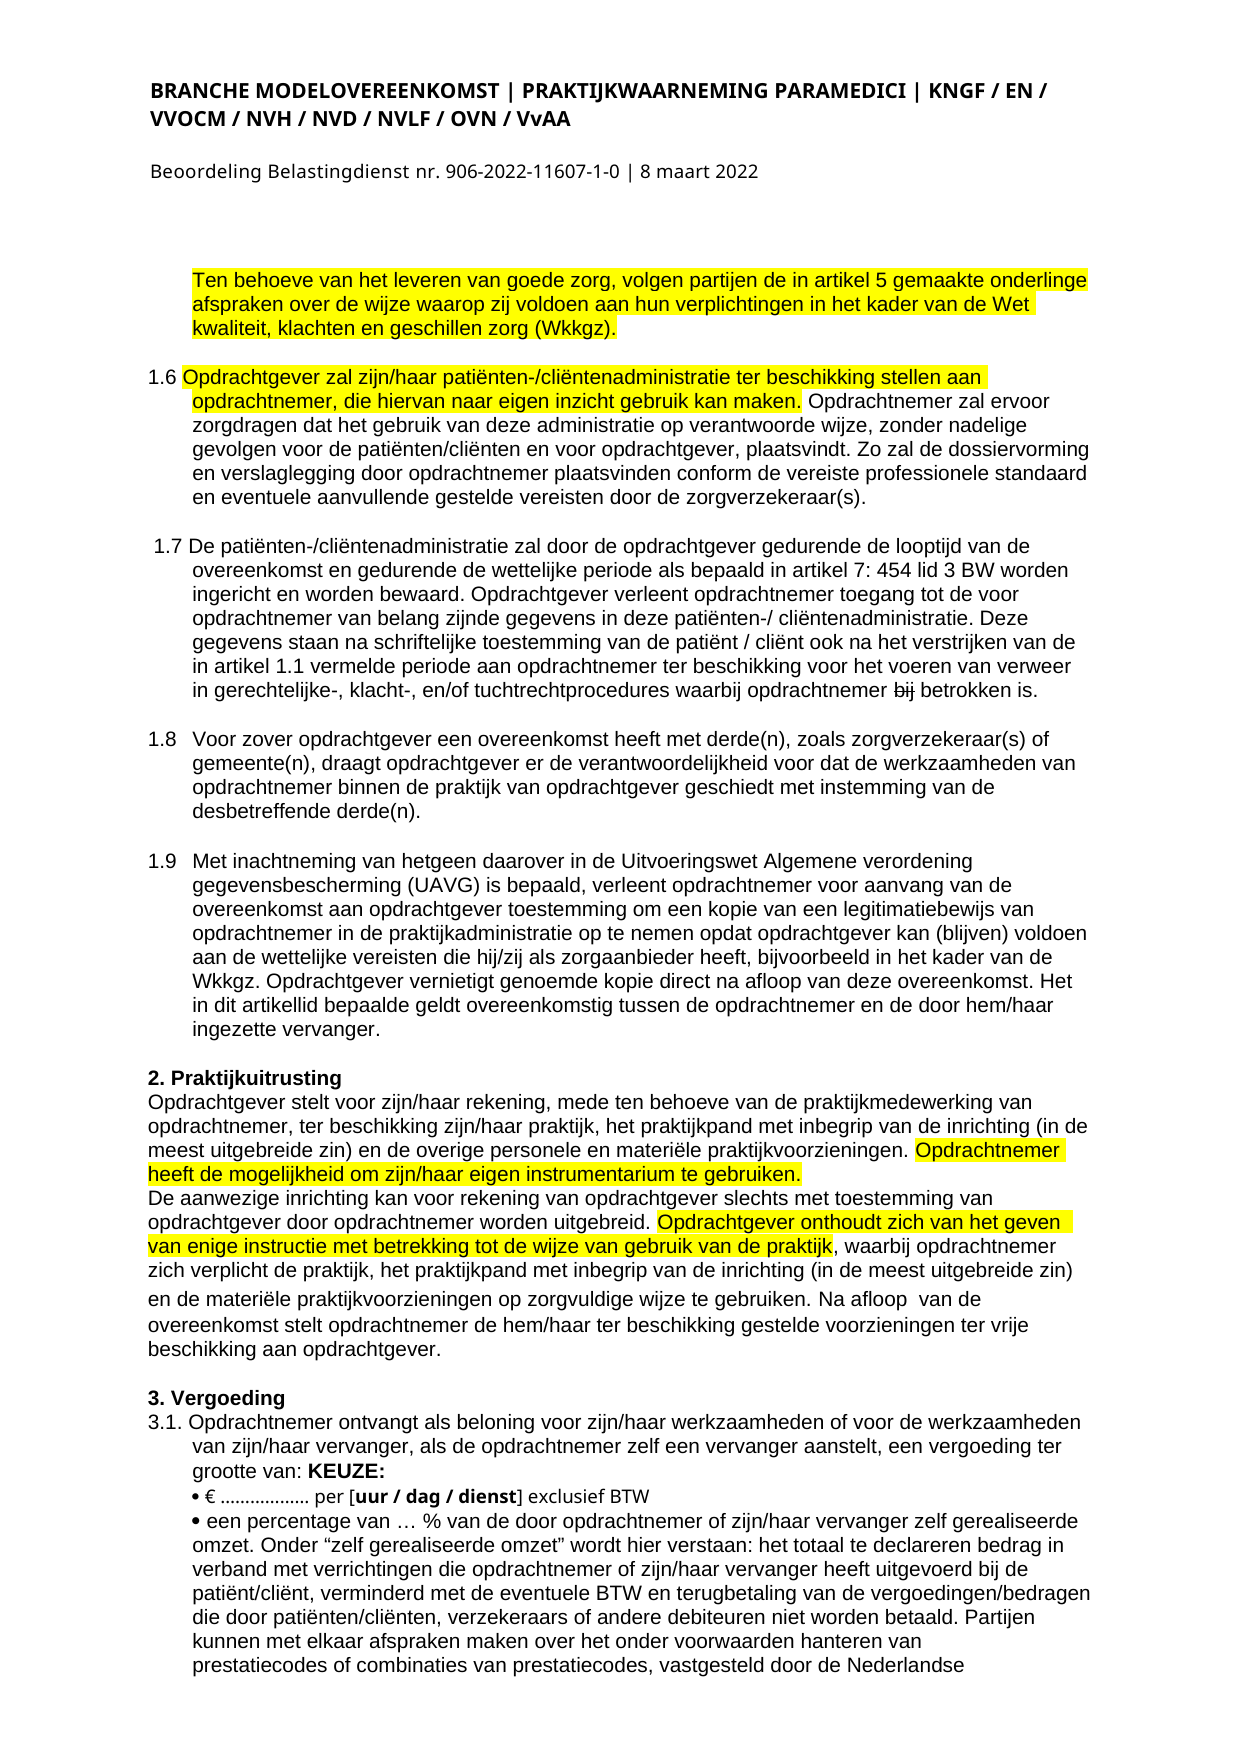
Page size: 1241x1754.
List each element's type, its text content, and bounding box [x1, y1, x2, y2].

text Opdrachtgever stelt voor zijn/haar rekening, mede ten behoeve van de praktijkmedewerking van opdrachtnemer, ter beschikking zijn/haar praktijk, het praktijkpand met inbegrip van de inrichting (in de meest uitgebreide zin) en de overige personele en materiële praktijkvoorzieningen. Opdrachtnemer heeft de mogelijkheid om zijn/haar eigen instrumentarium te gebruiken. [148, 1090, 1093, 1186]
text 2. Praktijkuitrusting [148, 1066, 1093, 1090]
text 3. Vergoeding [148, 1386, 1093, 1410]
text De aanwezige inrichting kan voor rekening van opdrachtgever slechts met toestemming van opdrachtgever door opdrachtnemer worden uitgebreid. Opdrachtgever onthoudt zich van het geven van enige instructie met betrekking tot de wijze van gebruik van de praktijk, waarbij opdrachtnemer zich verplicht de praktijk, het praktijkpand met inbegrip van de inrichting (in de meest uitgebreide zin) en de materiële praktijkvoorzieningen op zorgvuldige wijze te gebruiken. Na afloop van de overeenkomst stelt opdrachtnemer de hem/haar ter beschikking gestelde voorzieningen ter vrije beschikking aan opdrachtgever. [148, 1186, 1093, 1361]
text  € ……………… per [uur / dag / dienst] exclusief BTW [148, 1483, 1093, 1509]
text 3.1. Opdrachtnemer ontvangt als beloning voor zijn/haar werkzaamheden of voor de werkzaamheden van zijn/haar vervanger, als de opdrachtnemer zelf een vervanger aanstelt, een vergoeding ter grootte van: KEUZE: [148, 1410, 1093, 1483]
text 1.6 Opdrachtgever zal zijn/haar patiënten-/cliëntenadministratie ter beschikking stellen aan opdrachtnemer, die hiervan naar eigen inzicht gebruik kan maken. Opdrachtnemer zal ervoor zorgdragen dat het gebruik van deze administratie op verantwoorde wijze, zonder nadelige gevolgen voor de patiënten/cliënten en voor opdrachtgever, plaatsvindt. Zo zal de dossiervorming en verslaglegging door opdrachtnemer plaatsvinden conform de vereiste professionele standaard en eventuele aanvullende gestelde vereisten door de zorgverzekeraar(s). [148, 365, 1093, 508]
text  een percentage van … % van de door opdrachtnemer of zijn/haar vervanger zelf gerealiseerde omzet. Onder “zelf gerealiseerde omzet” wordt hier verstaan: het totaal te declareren bedrag in verband met verrichtingen die opdrachtnemer of zijn/haar vervanger heeft uitgevoerd bij de patiënt/cliënt, verminderd met de eventuele BTW en terugbetaling van de vergoedingen/bedragen die door patiënten/cliënten, verzekeraars of andere debiteuren niet worden betaald. Partijen kunnen met elkaar afspraken maken over het onder voorwaarden hanteren van prestatiecodes of combinaties van prestatiecodes, vastgesteld door de Nederlandse [148, 1509, 1093, 1677]
text 1.7 De patiënten-/cliëntenadministratie zal door de opdrachtgever gedurende de looptijd van de overeenkomst en gedurende de wettelijke periode als bepaald in artikel 7: 454 lid 3 BW worden ingericht en worden bewaard. Opdrachtgever verleent opdrachtnemer toegang tot de voor opdrachtnemer van belang zijnde gegevens in deze patiënten-/ cliëntenadministratie. Deze gegevens staan na schriftelijke toestemming van de patiënt / cliënt ook na het verstrijken van de in artikel 1.1 vermelde periode aan opdrachtnemer ter beschikking voor het voeren van verweer in gerechtelijke-, klacht-, en/of tuchtrechtprocedures waarbij opdrachtnemer bij betrokken is. [148, 534, 1093, 702]
text Ten behoeve van het leveren van goede zorg, volgen partijen de in artikel 5 gemaakte onderlinge afspraken over de wijze waarop zij voldoen aan hun verplichtingen in het kader van de Wet kwaliteit, klachten en geschillen zorg (Wkkgz). [148, 267, 1093, 339]
text 1.9 Met inachtneming van hetgeen daarover in de Uitvoeringswet Algemene verordening gegevensbescherming (UAVG) is bepaald, verleent opdrachtnemer voor aanvang van de overeenkomst aan opdrachtgever toestemming om een kopie van een legitimatiebewijs van opdrachtnemer in de praktijkadministratie op te nemen opdat opdrachtgever kan (blijven) voldoen aan de wettelijke vereisten die hij/zij als zorgaanbieder heeft, bijvoorbeeld in het kader van de Wkkgz. Opdrachtgever vernietigt genoemde kopie direct na afloop van deze overeenkomst. Het in dit artikellid bepaalde geldt overeenkomstig tussen de opdrachtnemer en de door hem/haar ingezette vervanger. [148, 849, 1093, 1040]
text 1.8 Voor zover opdrachtgever een overeenkomst heeft met derde(n), zoals zorgverzekeraar(s) of gemeente(n), draagt opdrachtgever er de verantwoordelijkheid voor dat de werkzaamheden van opdrachtnemer binnen de praktijk van opdrachtgever geschiedt met instemming van de desbetreffende derde(n). [148, 727, 1093, 823]
